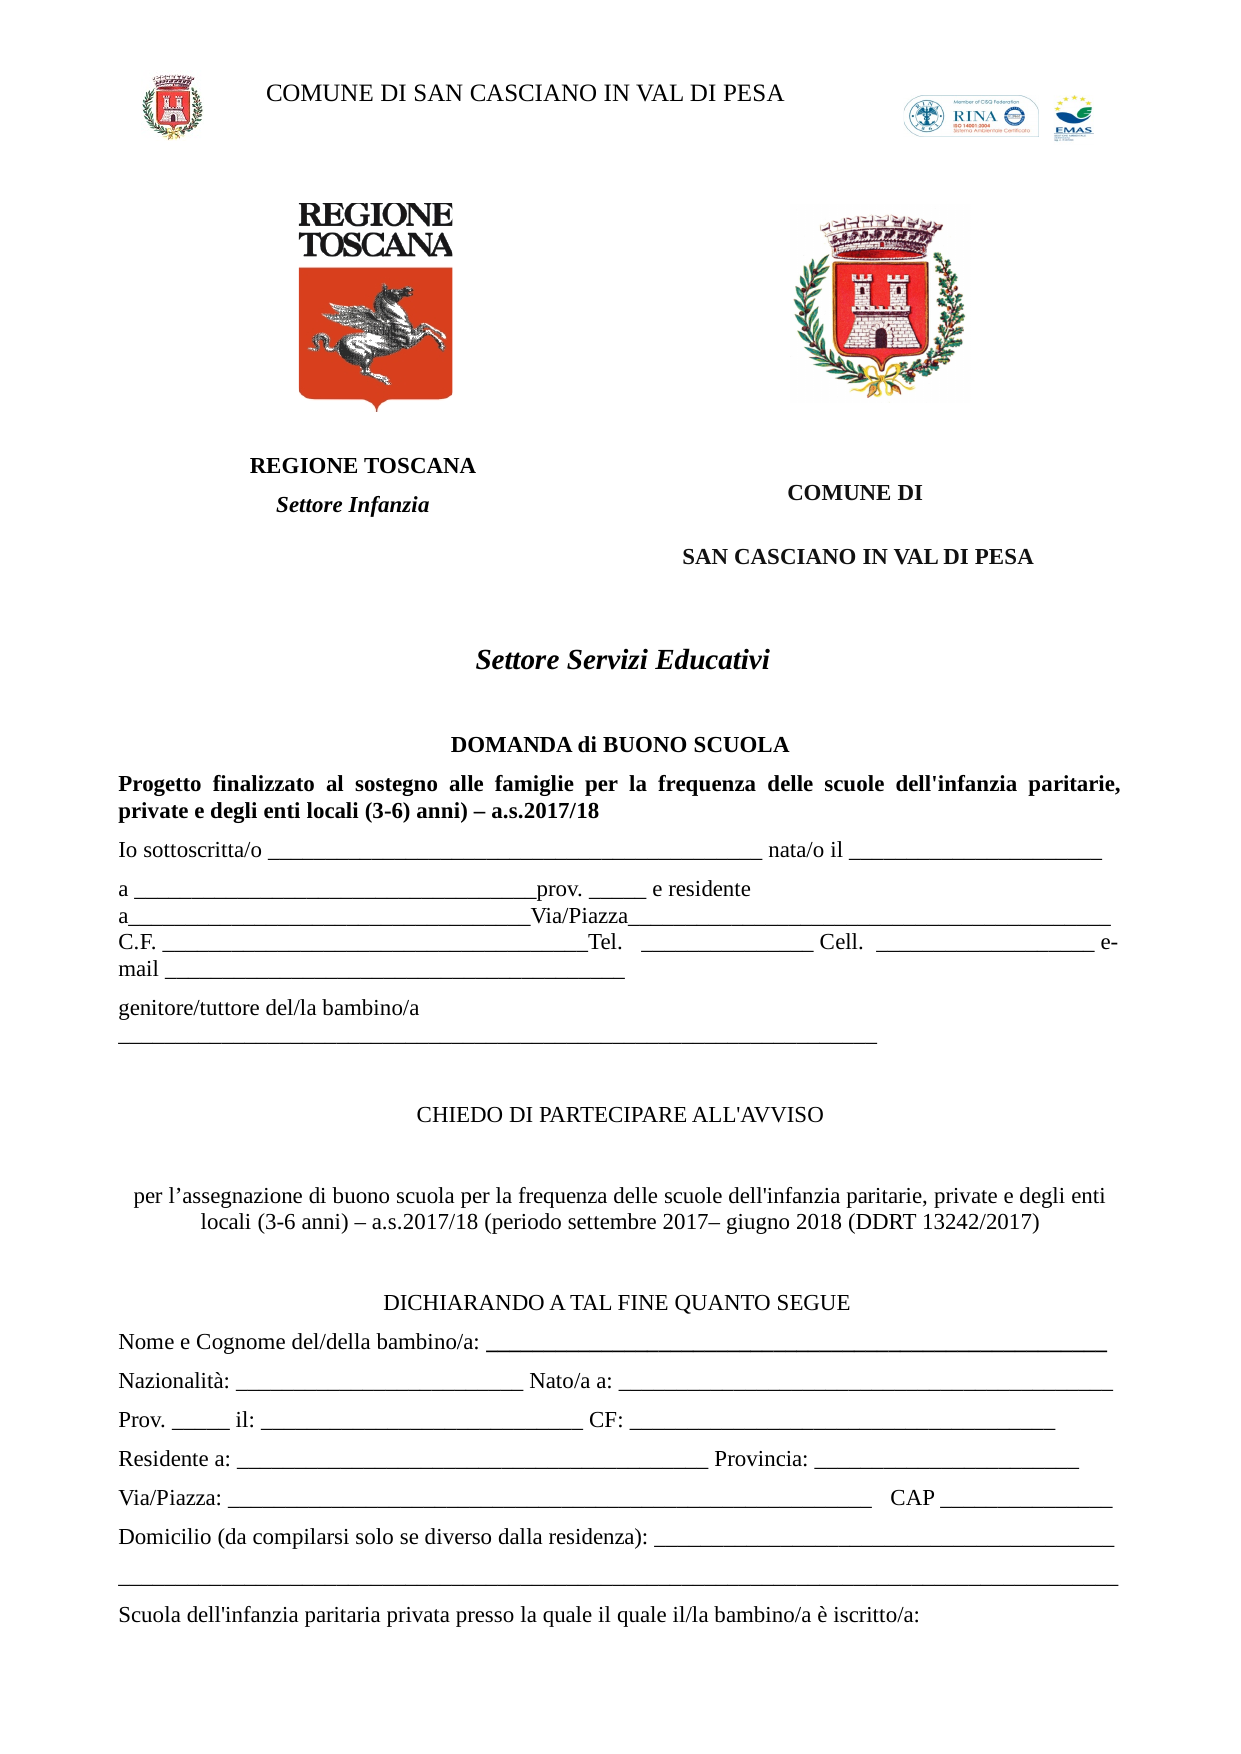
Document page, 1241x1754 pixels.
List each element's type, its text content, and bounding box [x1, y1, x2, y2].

text Domicilio (da compilarsi solo se diverso dalla residenza): ________________________________________ [118, 1523, 1122, 1550]
text _______________________________________________________________________________________ [118, 1562, 1122, 1589]
text Settore Servizi Educativi [118, 642, 1122, 676]
text CHIEDO DI PARTECIPARE ALL'AVVISO [118, 1101, 1122, 1127]
text Prov. _____ il: ____________________________ CF: _____________________________________ [118, 1406, 1122, 1432]
text Progetto finalizzato al sostegno alle famiglie per la frequenza delle scuole dell'infanzia paritarie, private e degli enti locali (3-6) anni) – a.s.2017/18 [118, 770, 1122, 823]
text a ___________________________________prov. _____ e residente a___________________________________Via/Piazza__________________________________________C.F. _____________________________________Tel. _______________ Cell. ___________________ e-mail ________________________________________ [118, 875, 1122, 981]
text DOMANDA di BUONO SCUOLA [118, 731, 1122, 758]
text Scuola dell'infanzia paritaria privata presso la quale il quale il/la bambino/a è iscritto/a: [118, 1601, 1122, 1628]
table_header REGIONE TOSCANA Settore Infanzia [120, 190, 605, 589]
text Io sottoscritta/o ___________________________________________ nata/o il ______________________ [118, 836, 1122, 862]
table_header COMUNE DI SAN CASCIANO IN VAL DI PESA [605, 190, 1111, 589]
text Via/Piazza: ________________________________________________________ CAP _______________ [118, 1484, 1122, 1511]
picture [298, 203, 453, 412]
text DICHIARANDO A TAL FINE QUANTO SEGUE [118, 1289, 1122, 1315]
picture [790, 204, 971, 403]
text Residente a: _________________________________________ Provincia: _______________________ [118, 1445, 1122, 1472]
text Nome e Cognome del/della bambino/a: ______________________________________________________ [118, 1328, 1122, 1354]
text Nazionalità: _________________________ Nato/a a: ___________________________________________ [118, 1367, 1122, 1393]
text per l’assegnazione di buono scuola per la frequenza delle scuole dell'infanzia paritarie, private e degli enti locali (3-6 anni) – a.s.2017/18 (periodo settembre 2017– giugno 2018 (DDRT 13242/2017) [118, 1182, 1122, 1235]
text genitore/tuttore del/la bambino/a __________________________________________________________________ [118, 994, 1122, 1047]
